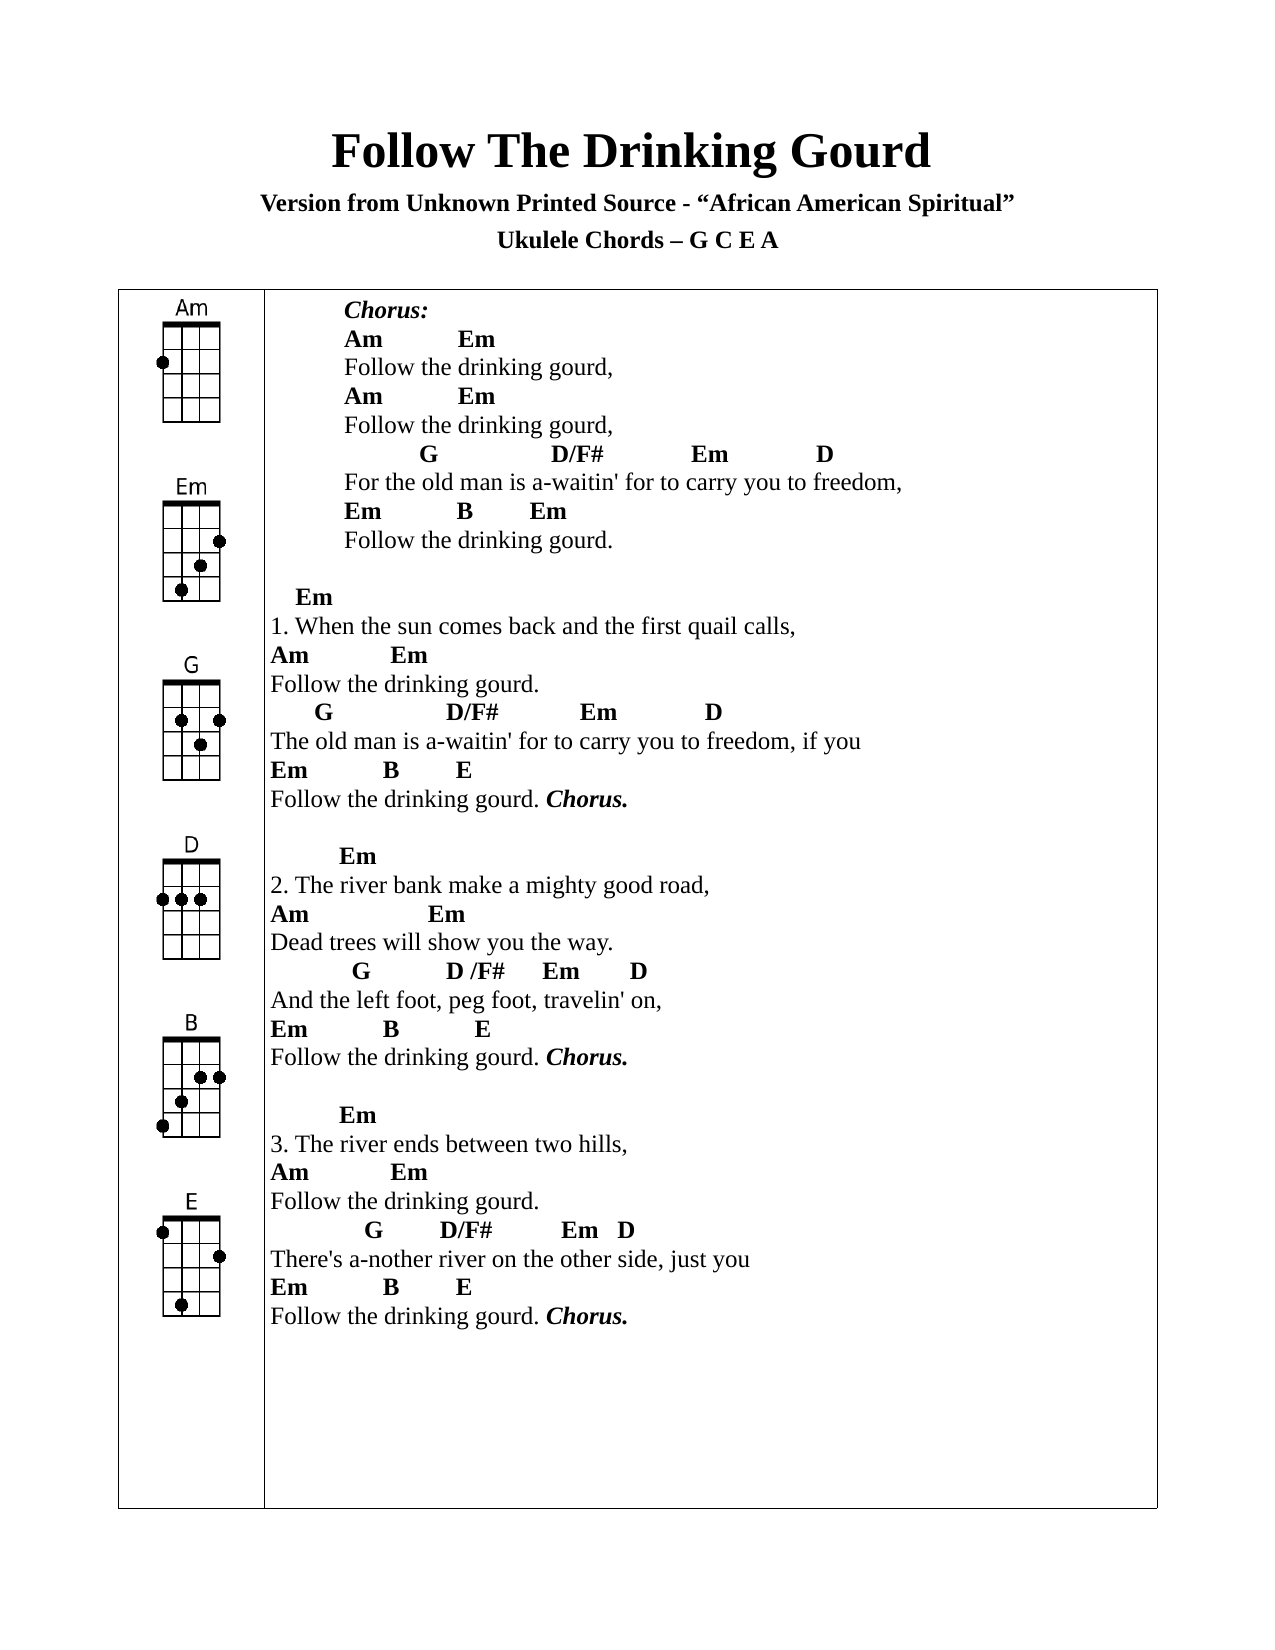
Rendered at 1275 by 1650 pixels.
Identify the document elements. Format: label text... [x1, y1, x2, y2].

picture [135, 473, 248, 624]
text Follow The Drinking Gourd [118, 121, 1157, 179]
picture [135, 295, 248, 445]
table_header [119, 290, 264, 652]
text Version from Unknown Printed Source - “African American Spiritual” [118, 188, 1157, 216]
table_header [119, 653, 135, 802]
table_header [119, 803, 264, 1508]
table_header [248, 653, 264, 802]
table_header Chorus: Am Em Follow the drinking gourd, Am Em Follow the drinking gourd, G D/F# Em D For the old man is a-waitin' for to carry you to freedom, Em B Em Follow the drinking gourd. Em 1. When the sun comes back and the first quail calls, Am Em Follow the drinking gourd. G D/F# Em D The old man is a-waitin' for to carry you to freedom, if you Em B E Follow the drinking gourd. Chorus. Em 2. The river bank make a mighty good road, Am Em Dead trees will show you the way. G D /F# Em D And the left foot, peg foot, travelin' on, Em B E Follow the drinking gourd. Chorus. Em 3. The river ends between two hills, Am Em Follow the drinking gourd. G D/F# Em D There's a-nother river on the other side, just you Em B E Follow the drinking gourd. Chorus. [265, 290, 1157, 1508]
picture [135, 1188, 248, 1339]
picture [135, 1010, 248, 1160]
picture [135, 652, 248, 803]
picture [135, 831, 248, 982]
text Ukulele Chords – G C E A [118, 226, 1157, 254]
